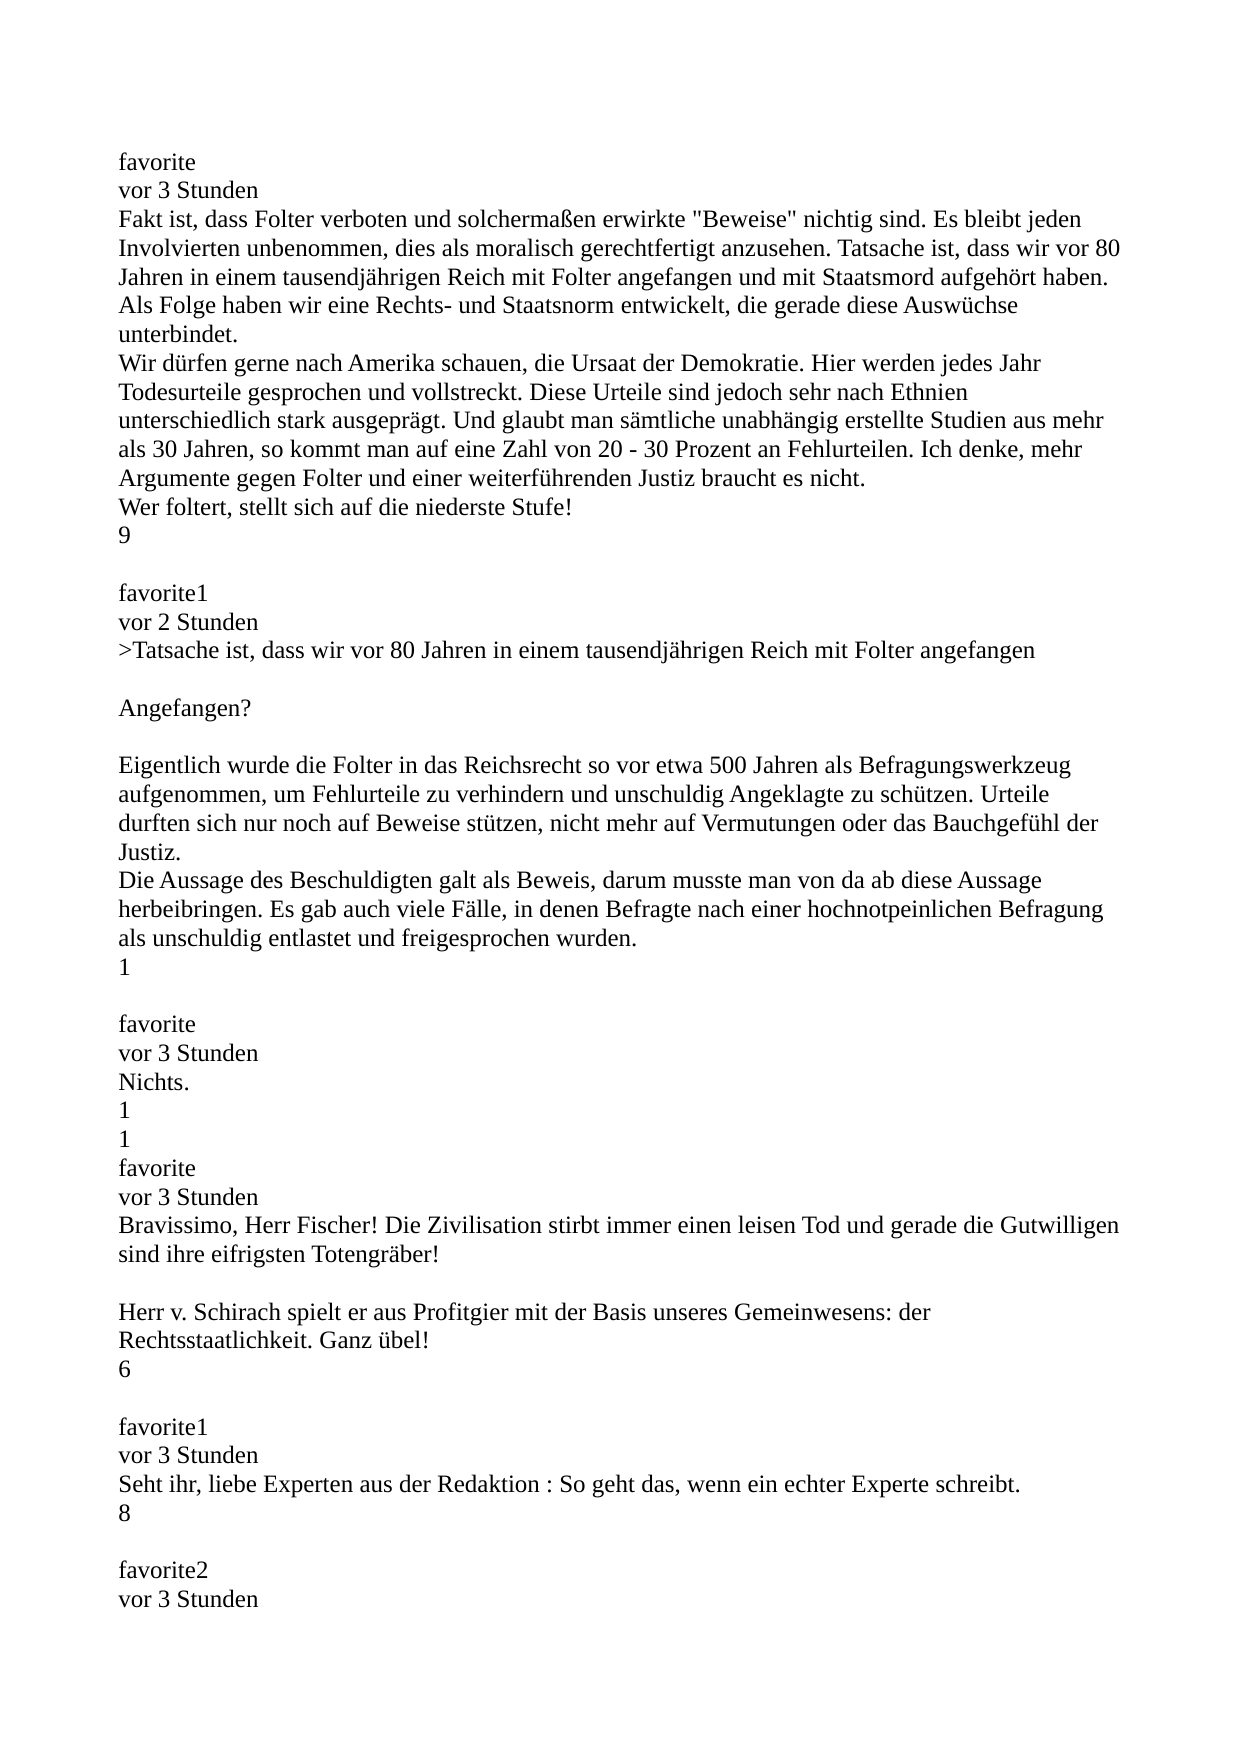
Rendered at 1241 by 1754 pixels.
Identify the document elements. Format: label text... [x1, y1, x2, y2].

text Fakt ist, dass Folter verboten und solchermaßen erwirkte "Beweise" nichtig sind. Es bleibt jeden Involvierten unbenommen, dies als moralisch gerechtfertigt anzusehen. Tatsache ist, dass wir vor 80 Jahren in einem tausendjährigen Reich mit Folter angefangen und mit Staatsmord aufgehört haben. Als Folge haben wir eine Rechts- und Staatsnorm entwickelt, die gerade diese Auswüchse unterbindet. [118, 204, 1122, 348]
text vor 3 Stunden [118, 1182, 1122, 1211]
text favorite [118, 1153, 1122, 1182]
text Herr v. Schirach spielt er aus Profitgier mit der Basis unseres Gemeinwesens: der Rechtsstaatlichkeit. Ganz übel! [118, 1297, 1122, 1354]
text 1 [118, 1124, 1122, 1153]
text vor 3 Stunden [118, 1038, 1122, 1067]
text Die Aussage des Beschuldigten galt als Beweis, darum musste man von da ab diese Aussage herbeibringen. Es gab auch viele Fälle, in denen Befragte nach einer hochnotpeinlichen Befragung als unschuldig entlastet und freigesprochen wurden. [118, 866, 1122, 952]
text Seht ihr, liebe Experten aus der Redaktion : So geht das, wenn ein echter Experte schreibt. [118, 1469, 1122, 1498]
text Eigentlich wurde die Folter in das Reichsrecht so vor etwa 500 Jahren als Befragungswerkzeug aufgenommen, um Fehlurteile zu verhindern und unschuldig Angeklagte zu schützen. Urteile durften sich nur noch auf Beweise stützen, nicht mehr auf Vermutungen oder das Bauchgefühl der Justiz. [118, 751, 1122, 866]
text Bravissimo, Herr Fischer! Die Zivilisation stirbt immer einen leisen Tod und gerade die Gutwilligen sind ihre eifrigsten Totengräber! [118, 1211, 1122, 1268]
text 8 [118, 1498, 1122, 1527]
text Wer foltert, stellt sich auf die niederste Stufe! [118, 492, 1122, 521]
text 9 [118, 521, 1122, 549]
text vor 3 Stunden [118, 1441, 1122, 1469]
text favorite [118, 1009, 1122, 1038]
text >Tatsache ist, dass wir vor 80 Jahren in einem tausendjährigen Reich mit Folter angefangen [118, 636, 1122, 664]
text 6 [118, 1354, 1122, 1383]
text 1 [118, 952, 1122, 981]
text favorite1 [118, 578, 1122, 607]
text favorite [118, 147, 1122, 176]
text vor 2 Stunden [118, 607, 1122, 636]
text Wir dürfen gerne nach Amerika schauen, die Ursaat der Demokratie. Hier werden jedes Jahr Todesurteile gesprochen und vollstreckt. Diese Urteile sind jedoch sehr nach Ethnien unterschiedlich stark ausgeprägt. Und glaubt man sämtliche unabhängig erstellte Studien aus mehr als 30 Jahren, so kommt man auf eine Zahl von 20 - 30 Prozent an Fehlurteilen. Ich denke, mehr Argumente gegen Folter und einer weiterführenden Justiz braucht es nicht. [118, 348, 1122, 492]
text favorite2 [118, 1556, 1122, 1584]
text vor 3 Stunden [118, 1584, 1122, 1613]
text Angefangen? [118, 693, 1122, 722]
text Nichts. [118, 1067, 1122, 1096]
text vor 3 Stunden [118, 176, 1122, 204]
text favorite1 [118, 1412, 1122, 1441]
text 1 [118, 1096, 1122, 1124]
